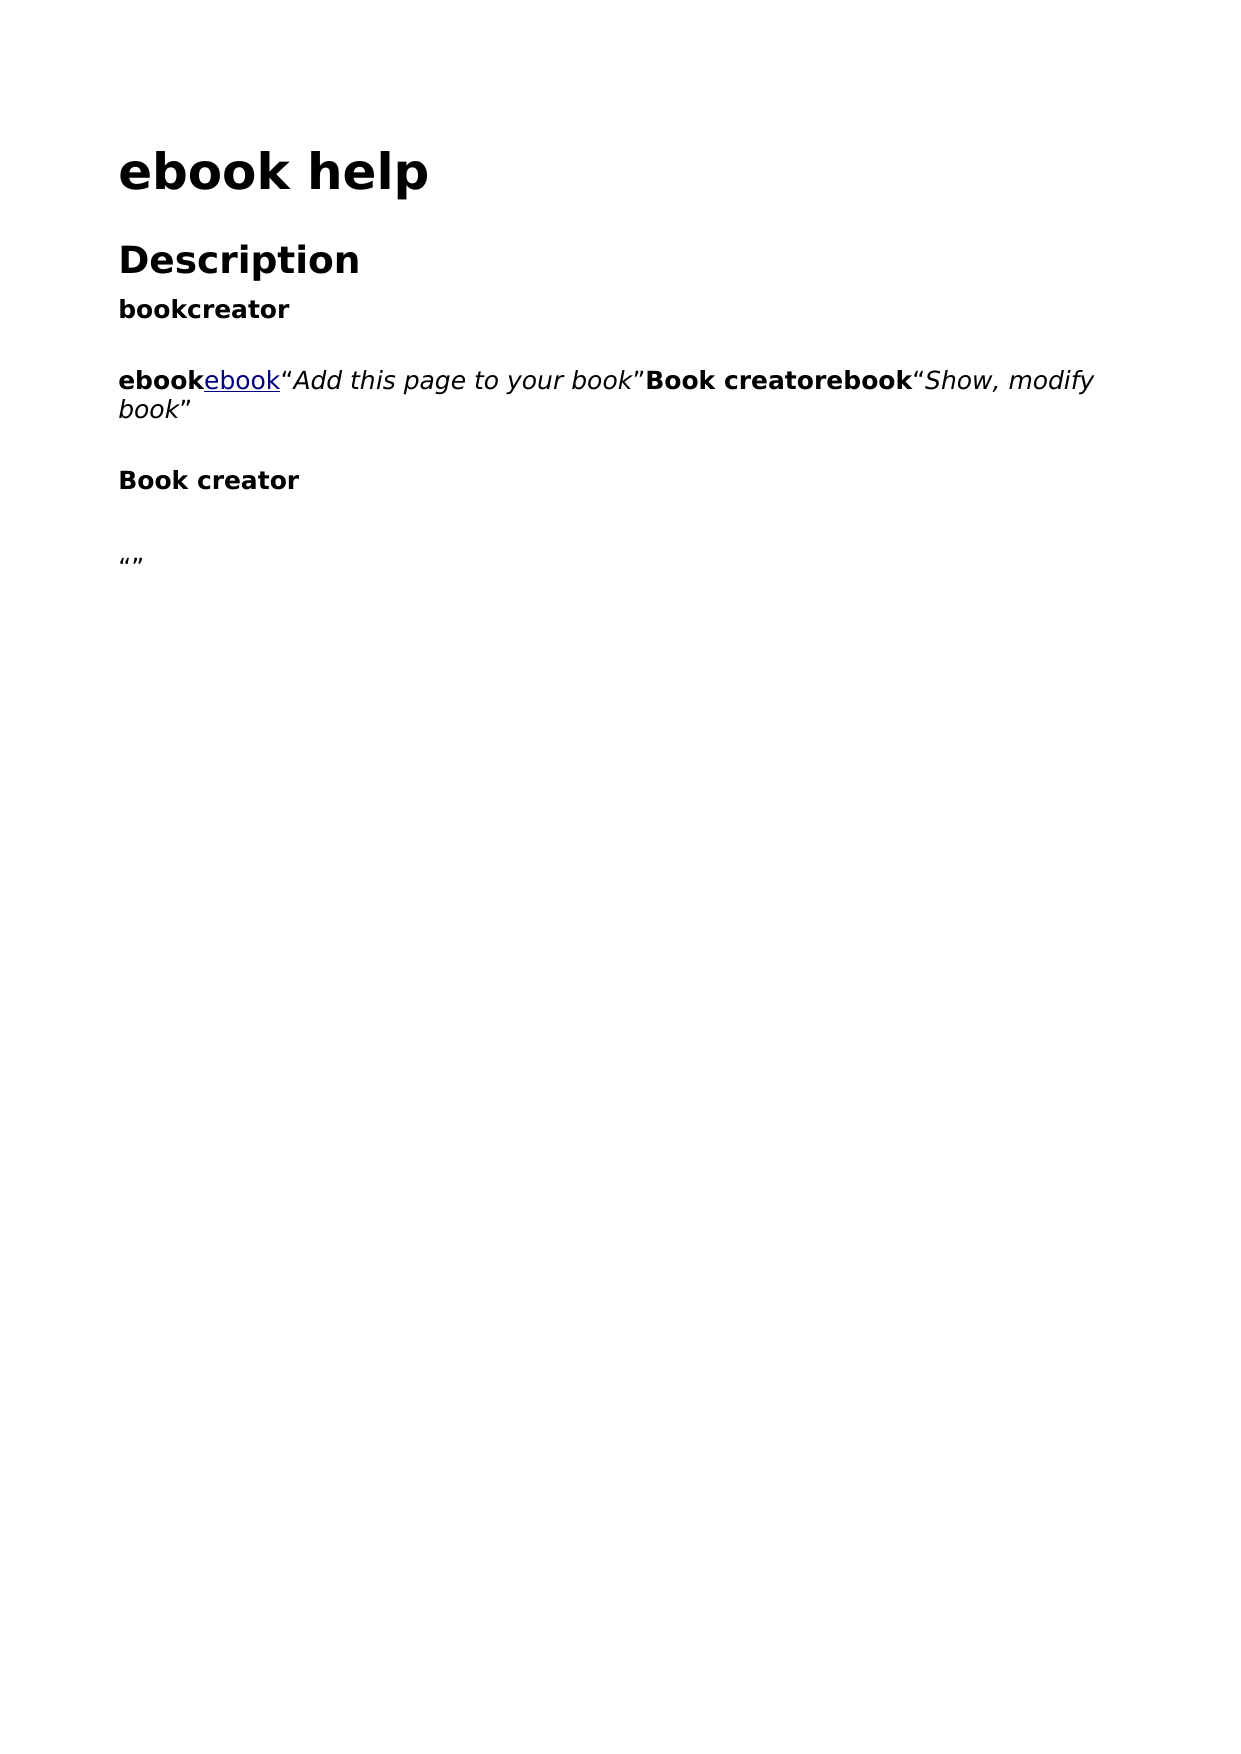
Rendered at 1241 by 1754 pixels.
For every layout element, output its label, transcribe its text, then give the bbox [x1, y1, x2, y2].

text bookcreator [118, 295, 1122, 353]
subtitle ebook help [118, 143, 1122, 201]
text Book creator “” [118, 466, 1122, 757]
subtitle Description [118, 239, 1122, 282]
text ebookebook“Add this page to your book”Book creatorebook“Show, modify book” [118, 366, 1122, 453]
